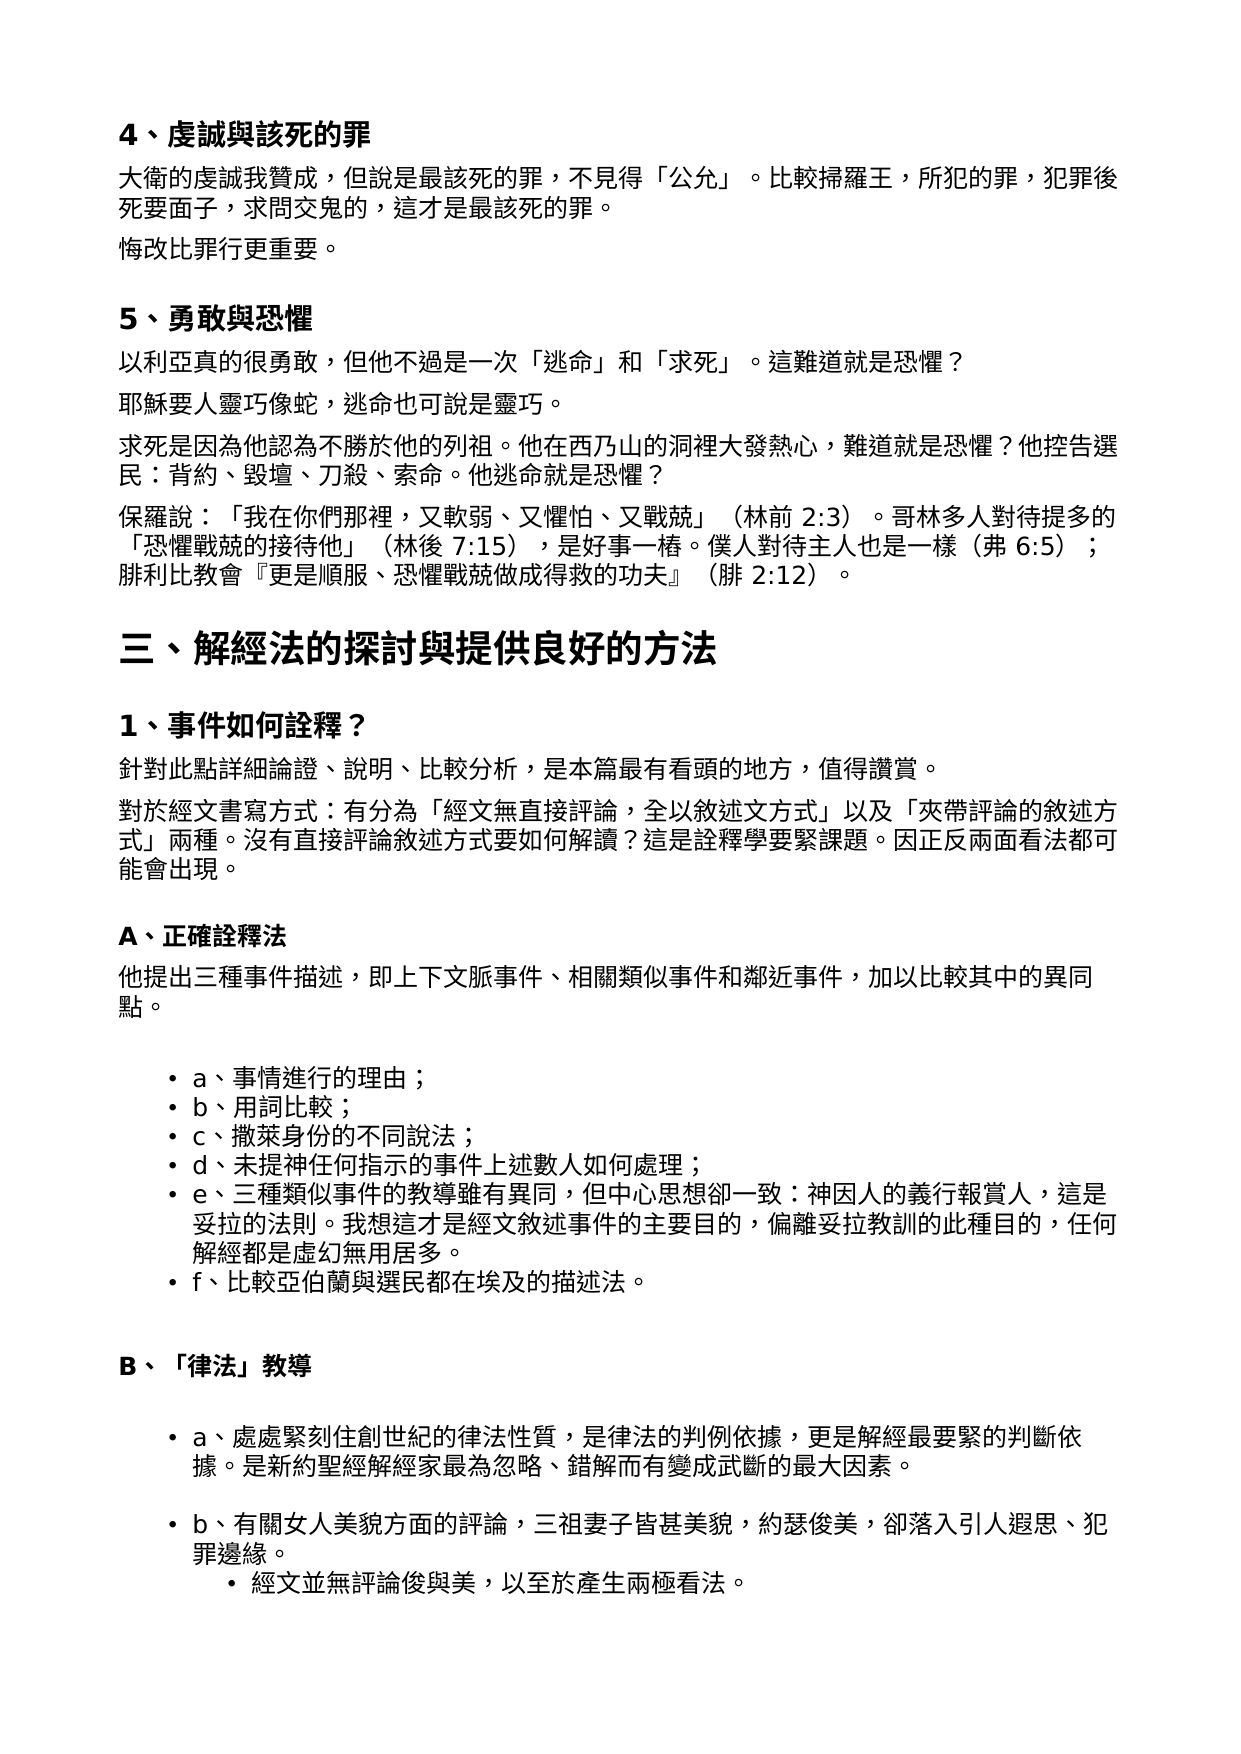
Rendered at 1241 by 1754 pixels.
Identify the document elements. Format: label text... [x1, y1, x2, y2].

subtitle 1、事件如何詮釋？ [118, 709, 1122, 743]
list c、撒萊身份的不同說法； [177, 1122, 1122, 1151]
list a、處處緊刻住創世紀的律法性質，是律法的判例依據，更是解經最要緊的判斷依據。是新約聖經解經家最為忽略、錯解而有變成武斷的最大因素。 [177, 1423, 1122, 1481]
text 悔改比罪行更重要。 [118, 235, 1122, 264]
subtitle B、「律法」教導 [118, 1352, 1122, 1381]
text 對於經文書寫方式：有分為「經文無直接評論，全以敘述文方式」以及「夾帶評論的敘述方式」兩種。沒有直接評論敘述方式要如何解讀？這是詮釋學要緊課題。因正反兩面看法都可能會出現。 [118, 797, 1122, 884]
text 針對此點詳細論證、說明、比較分析，是本篇最有看頭的地方，值得讚賞。 [118, 755, 1122, 784]
text 以利亞真的很勇敢，但他不過是一次「逃命」和「求死」。這難道就是恐懼？ [118, 348, 1122, 378]
list b、用詞比較； [177, 1093, 1122, 1122]
text 大衛的虔誠我贊成，但說是最該死的罪，不見得「公允」。比較掃羅王，所犯的罪，犯罪後死要面子，求問交鬼的，這才是最該死的罪。 [118, 164, 1122, 223]
subtitle 三、解經法的探討與提供良好的方法 [118, 628, 1122, 671]
subtitle 5、勇敢與恐懼 [118, 302, 1122, 336]
list e、三種類似事件的教導雖有異同，但中心思想卻一致：神因人的義行報賞人，這是妥拉的法則。我想這才是經文敘述事件的主要目的，偏離妥拉教訓的此種目的，任何解經都是虛幻無用居多。 [177, 1181, 1122, 1268]
subtitle A、正確詮釋法 [118, 922, 1122, 951]
list 經文並無評論俊與美，以至於產生兩極看法。 [236, 1569, 1122, 1598]
list a、事情進行的理由； [177, 1064, 1122, 1093]
text 保羅說：「我在你們那裡，又軟弱、又懼怕、又戰兢」（林前 2:3）。哥林多人對待提多的「恐懼戰兢的接待他」（林後 7:15），是好事一樁。僕人對待主人也是一樣（弗 6:5）；腓利比教會『更是順服、恐懼戰兢做成得救的功夫』（腓 2:12）。 [118, 503, 1122, 590]
list f、比較亞伯蘭與選民都在埃及的描述法。 [177, 1268, 1122, 1297]
text 耶穌要人靈巧像蛇，逃命也可說是靈巧。 [118, 390, 1122, 419]
list d、未提神任何指示的事件上述數人如何處理； [177, 1151, 1122, 1181]
subtitle 4、虔誠與該死的罪 [118, 118, 1122, 152]
list b、有關女人美貌方面的評論，三祖妻子皆甚美貌，約瑟俊美，卻落入引人遐思、犯罪邊緣。 [177, 1511, 1122, 1569]
text 他提出三種事件描述，即上下文脈事件、相關類似事件和鄰近事件，加以比較其中的異同點。 [118, 964, 1122, 1022]
text 求死是因為他認為不勝於他的列祖。他在西乃山的洞裡大發熱心，難道就是恐懼？他控告選民：背約、毀壇、刀殺、索命。他逃命就是恐懼？ [118, 432, 1122, 490]
